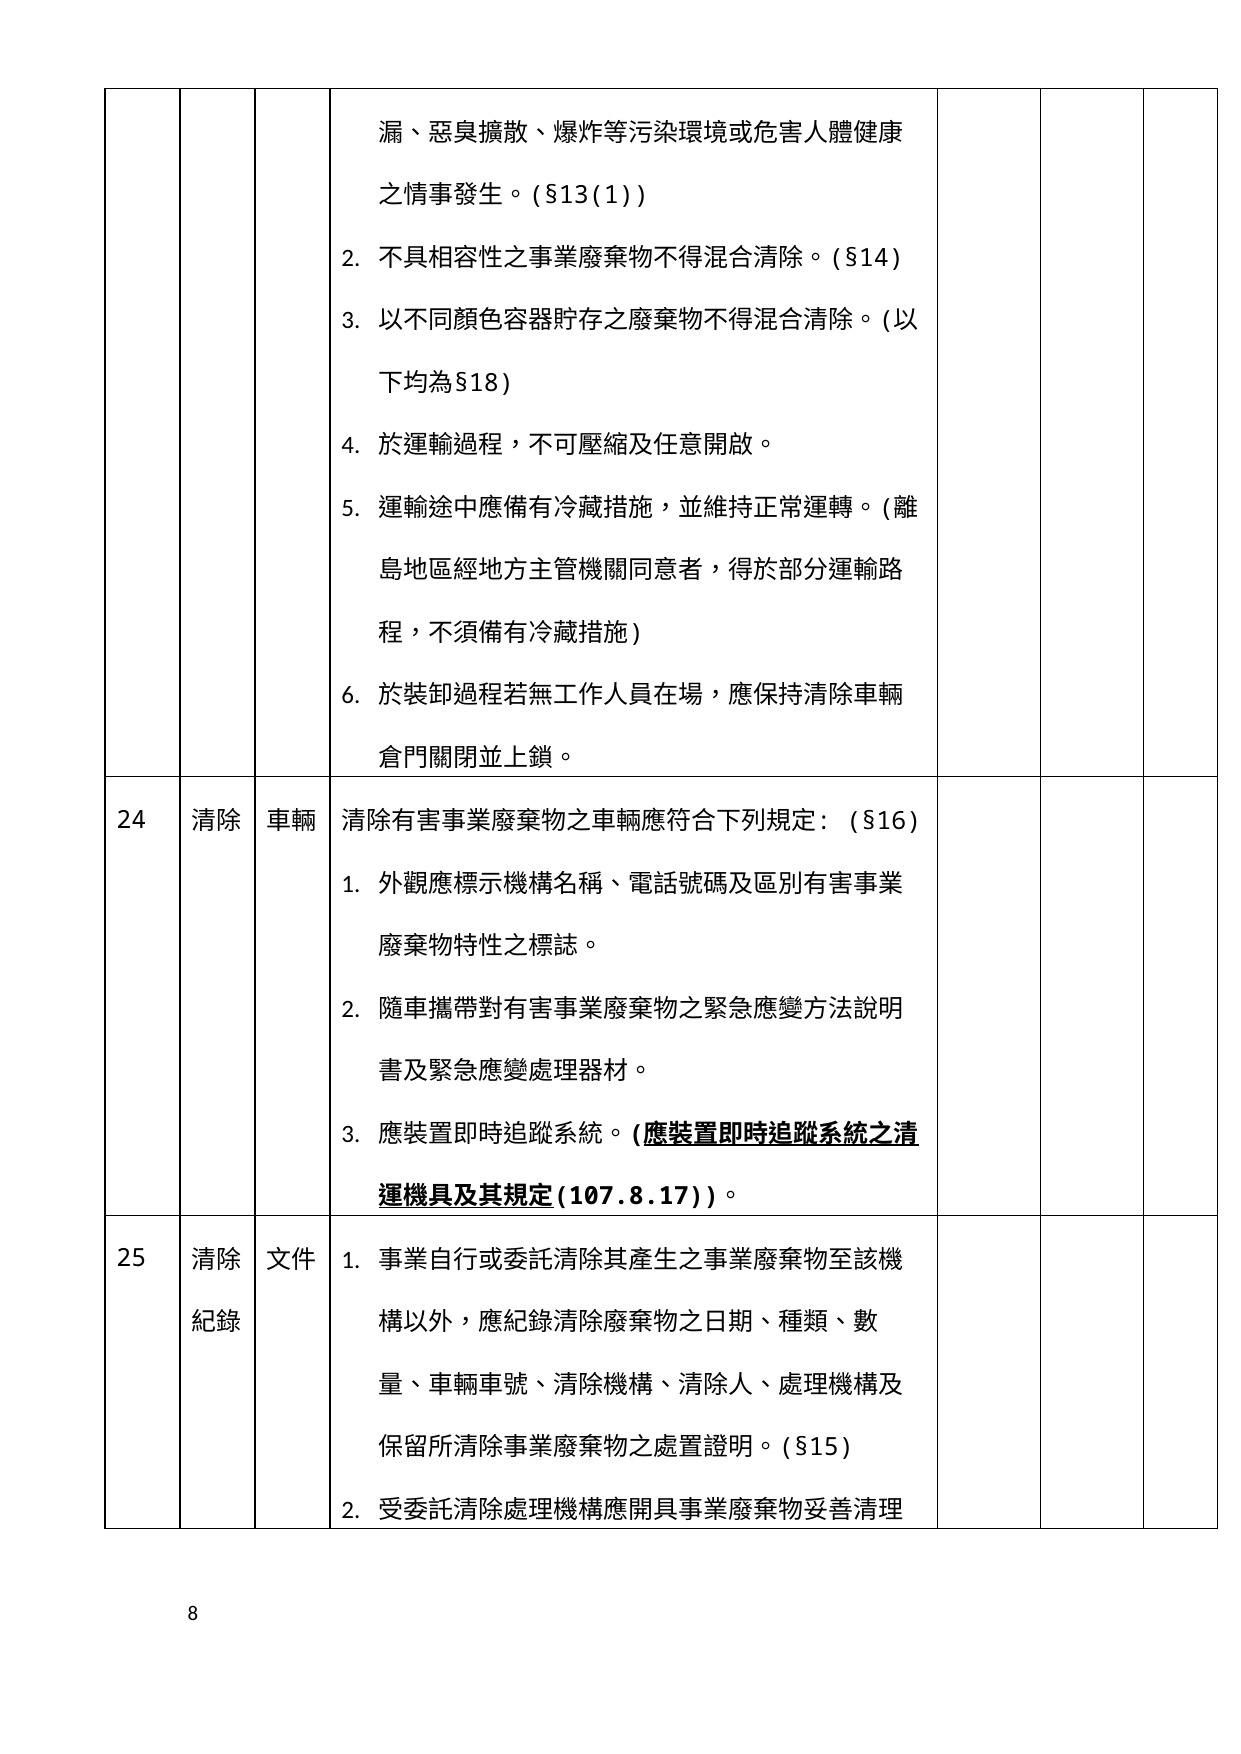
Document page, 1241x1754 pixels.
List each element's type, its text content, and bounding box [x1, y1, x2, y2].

table_cell [181, 89, 254, 776]
table_cell 清除有害事業廢棄物之車輛應符合下列規定: (§16) 外觀應標示機構名稱、電話號碼及區別有害事業廢棄物特性之標誌。 隨車攜帶對有害事業廢棄物之緊急應變方法說明書及緊急應變處理器材。 應裝置即時追蹤系統。(應裝置即時追蹤系統之清運機具及其規定(107.8.17))。 [331, 777, 937, 1214]
table_cell 文件 [256, 1216, 329, 1528]
table_cell 車輛 [256, 777, 329, 1214]
table_cell [938, 1216, 1040, 1528]
table_cell [938, 777, 1040, 1214]
table_cell 24 [106, 777, 179, 1214]
table_cell 清除紀錄 [181, 1216, 254, 1528]
table_cell [256, 89, 329, 776]
table_cell 事業自行或委託清除其產生之事業廢棄物至該機構以外，應紀錄清除廢棄物之日期、種類、數量、車輛車號、清除機構、清除人、處理機構及保留所清除事業廢棄物之處置證明。(§15) 受委託清除處理機構應開具事業廢棄物妥善清理書面文件。 以上紀錄文件應填寫完整，並妥善保存三年以上，以供查核。(廢棄物清理法第37條) [331, 1216, 937, 1528]
table_cell [938, 89, 1040, 776]
table_cell [1144, 777, 1217, 1214]
table_cell [1041, 1216, 1143, 1528]
table_cell [106, 89, 179, 776]
table_cell [1041, 777, 1143, 1214]
table_cell 25 [106, 1216, 179, 1528]
table_cell [1144, 1216, 1217, 1528]
table_cell [1041, 89, 1143, 776]
table_cell [1144, 89, 1217, 776]
table_cell 清除 [181, 777, 254, 1214]
table_cell 漏、惡臭擴散、爆炸等污染環境或危害人體健康之情事發生。(§13(1)) 不具相容性之事業廢棄物不得混合清除。(§14) 以不同顏色容器貯存之廢棄物不得混合清除。(以下均為§18) 於運輸過程，不可壓縮及任意開啟。 運輸途中應備有冷藏措施，並維持正常運轉。(離島地區經地方主管機關同意者，得於部分運輸路程，不須備有冷藏措施) 於裝卸過程若無工作人員在場，應保持清除車輛倉門關閉並上鎖。 [331, 89, 937, 776]
